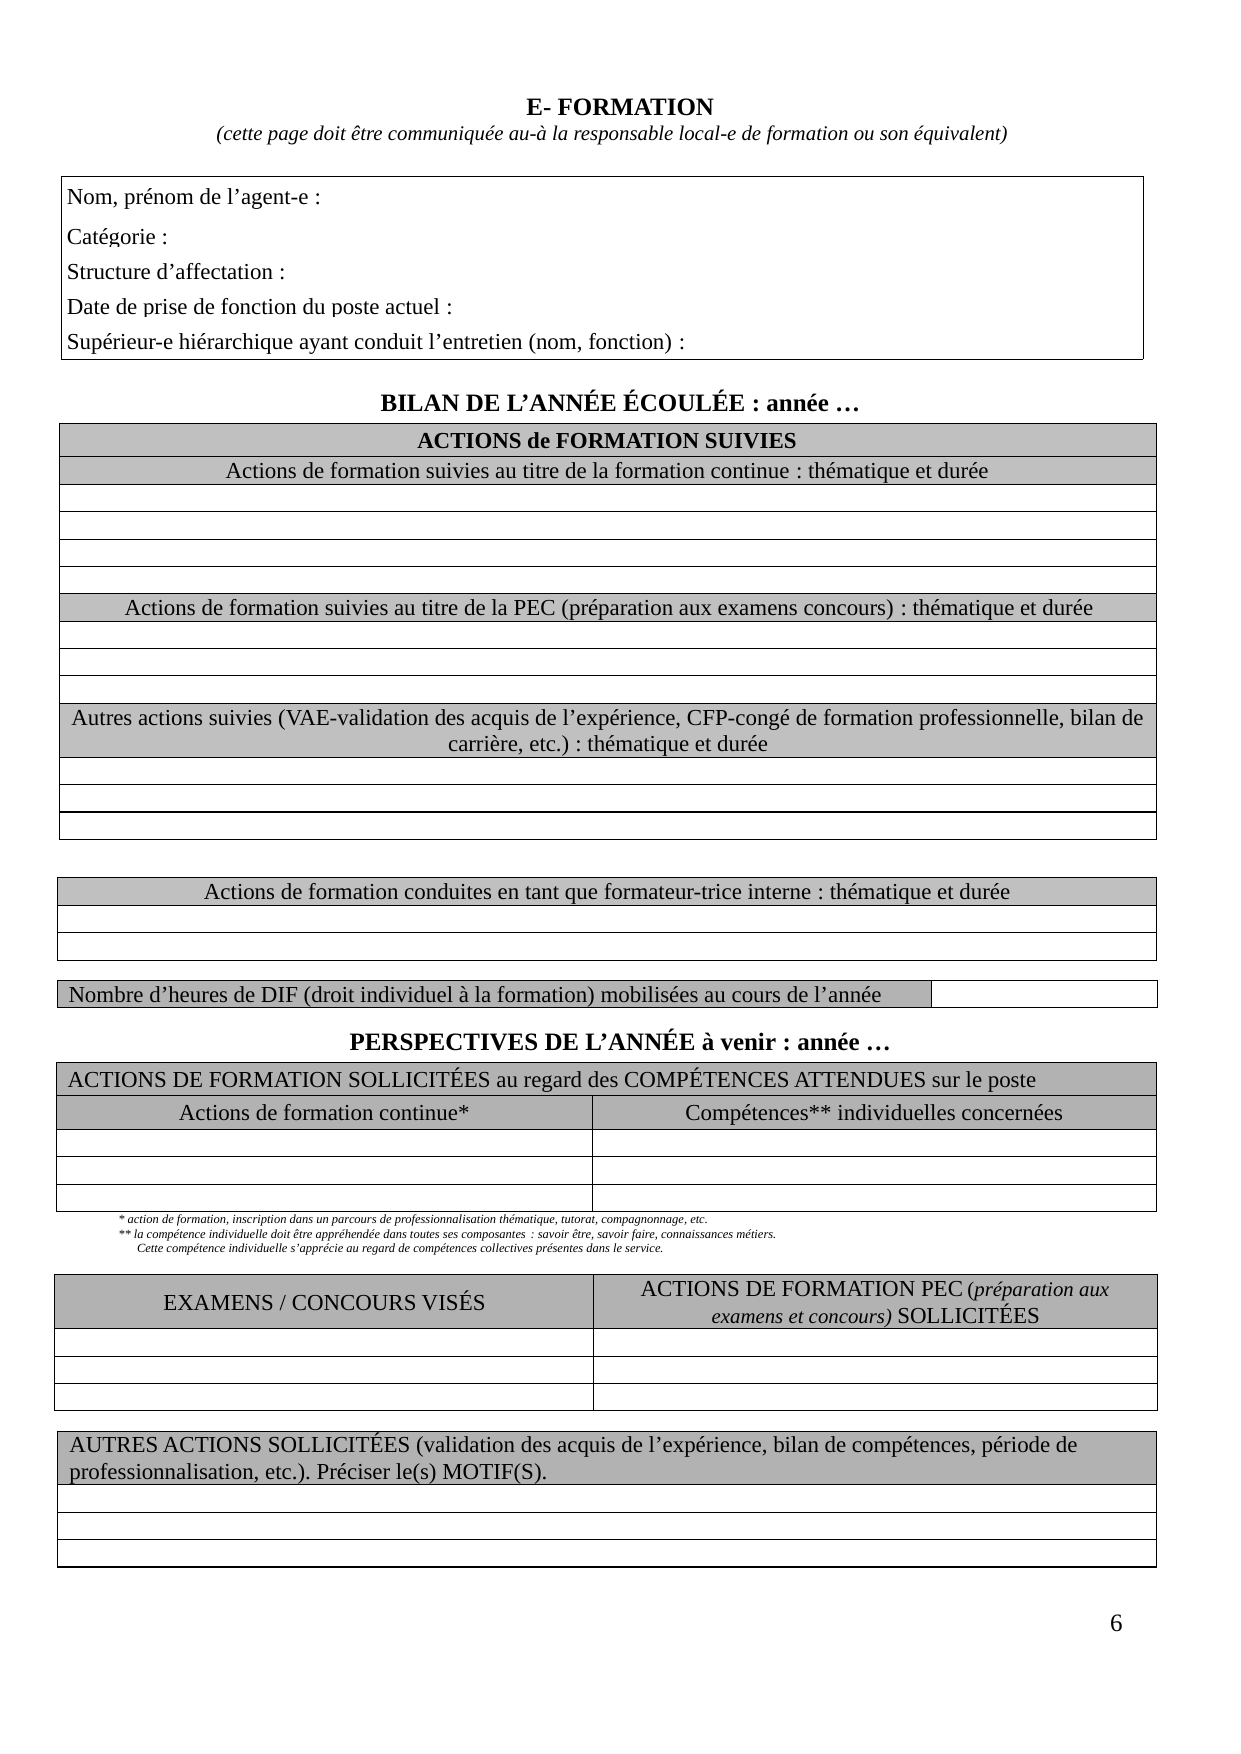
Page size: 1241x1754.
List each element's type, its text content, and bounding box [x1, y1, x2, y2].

text * action de formation, inscription dans un parcours de professionnalisation thématique, tutorat, compagnonnage, etc. [118, 1212, 1122, 1226]
table_header Nom, prénom de l’agent-e : [62, 177, 333, 217]
table_cell [593, 1130, 1156, 1156]
table_cell [594, 1384, 1157, 1410]
table_header ACTIONS DE FORMATION SOLLICITÉES au regard des COMPÉTENCES ATTENDUES sur le poste [57, 1063, 1156, 1095]
table_cell [60, 649, 1156, 675]
table_cell [58, 1485, 1156, 1512]
text ** la compétence individuelle doit être appréhendée dans toutes ses composantes : savoir être, savoir faire, connaissances métiers. [118, 1226, 1122, 1241]
table_cell Compétences** individuelles concernées [593, 1096, 1156, 1129]
table_cell [57, 1130, 592, 1156]
table_header Actions de formation conduites en tant que formateur-trice interne : thématique et durée [58, 878, 1156, 905]
table_cell [60, 567, 1156, 593]
table_cell [593, 1157, 1156, 1184]
table_cell [488, 288, 1143, 323]
table_cell [60, 785, 1156, 811]
table_cell [55, 1384, 593, 1410]
table_header [333, 177, 1143, 217]
table_cell [60, 540, 1156, 566]
table_cell [55, 1329, 593, 1356]
table_cell Actions de formation continue* [57, 1096, 592, 1129]
table_cell [58, 1540, 1156, 1566]
table_cell [594, 1329, 1157, 1356]
table_cell [60, 813, 1156, 839]
table_cell [60, 512, 1156, 538]
table_cell Supérieur-e hiérarchique ayant conduit l’entretien (nom, fonction) : [62, 323, 708, 359]
table_header ACTIONS de FORMATION SUIVIES [60, 424, 1156, 456]
table_cell [180, 217, 1143, 252]
table_cell [55, 1357, 593, 1383]
table_cell Autres actions suivies (VAE-validation des acquis de l’expérience, CFP-congé de formation professionnelle, bilan de carrière, etc.) : thématique et durée [60, 704, 1156, 757]
table_cell Actions de formation suivies au titre de la PEC (préparation aux examens concours) : thématique et durée [60, 594, 1156, 621]
table_cell Date de prise de fonction du poste actuel : [62, 288, 487, 323]
table_cell [58, 1513, 1156, 1539]
table_cell [593, 1185, 1156, 1211]
table_cell [60, 758, 1156, 784]
text E- FORMATION [118, 92, 1122, 121]
table_cell [57, 1157, 592, 1184]
table_header Examens / concours visÉs [55, 1275, 593, 1328]
table_header Nombre d’heures de DIF (droit individuel à la formation) mobilisées au cours de l’année [58, 981, 931, 1007]
table_cell [594, 1357, 1157, 1383]
table_cell [708, 323, 1143, 359]
table_cell Catégorie : [62, 217, 180, 252]
table_header [932, 981, 1157, 1007]
table_cell [333, 253, 1143, 287]
table_cell [57, 1185, 592, 1211]
table_header ACTIONS DE Formation PEC (préparation aux examens et concours) sollicitÉes [594, 1275, 1157, 1328]
table_cell [60, 485, 1156, 511]
text BILAN DE L’ANNÉE ÉCOULÉE : année … [118, 388, 1122, 417]
table_cell Actions de formation suivies au titre de la formation continue : thématique et durée [60, 457, 1156, 484]
table_cell Structure d’affectation : [62, 253, 333, 287]
table_cell [58, 933, 1156, 959]
text (cette page doit être communiquée au-à la responsable local-e de formation ou son équivalent) [59, 121, 1167, 145]
text Cette compétence individuelle s’apprécie au regard de compétences collectives présentes dans le service. [137, 1241, 1122, 1255]
table_cell [60, 622, 1156, 648]
table_cell [58, 906, 1156, 932]
table_cell [60, 676, 1156, 703]
text PERSPECTIVES DE L’ANNÉE à venir : année … [118, 1027, 1122, 1056]
